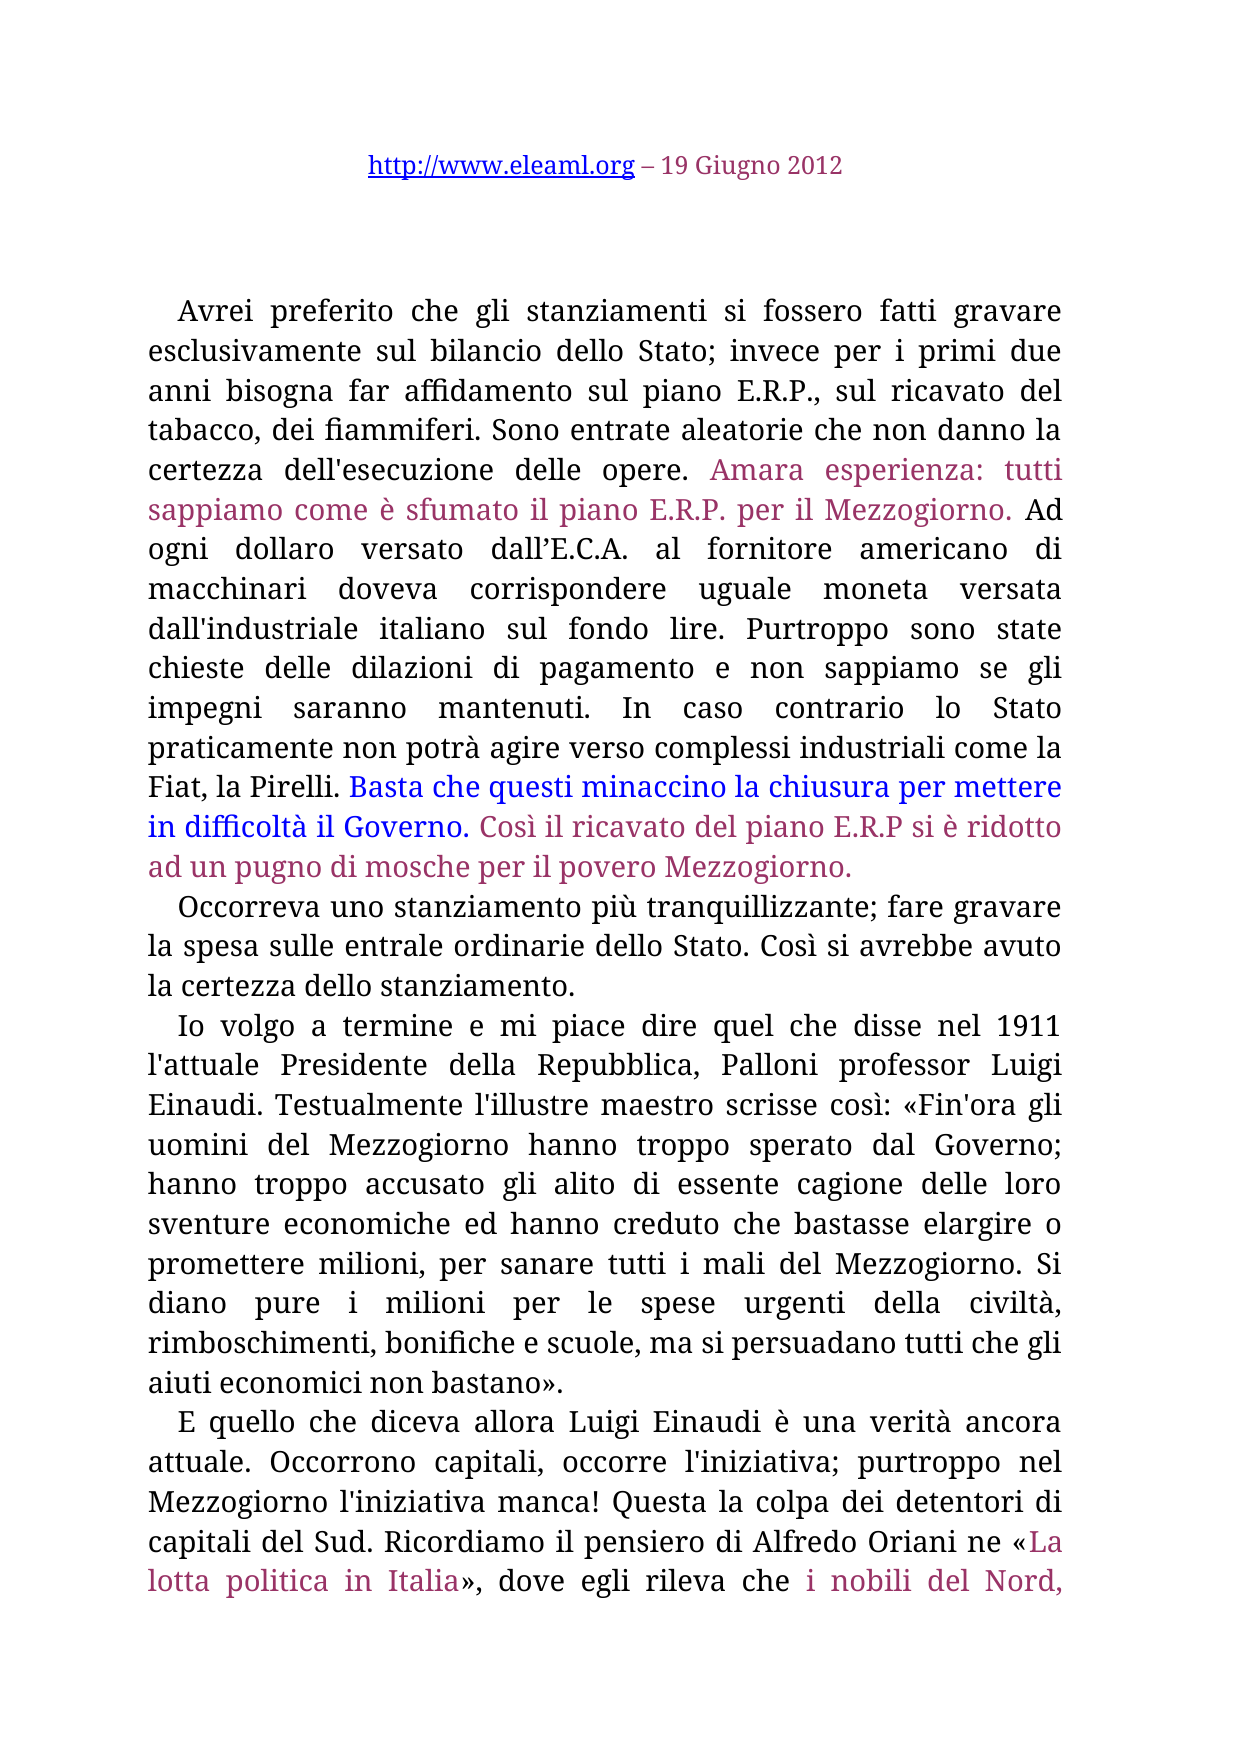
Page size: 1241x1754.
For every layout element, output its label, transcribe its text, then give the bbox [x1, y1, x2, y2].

text Io volgo a termine e mi piace dire quel che disse nel 1911 l'attuale Presidente della Repubblica, Palloni professor Luigi Einaudi. Testualmente l'illustre maestro scrisse così: «Fin'ora gli uomini del Mezzogiorno hanno troppo sperato dal Governo; hanno troppo accusato gli alito di essente cagione delle loro sventure economiche ed hanno creduto che bastasse elargire o promettere milioni, per sanare tutti i mali del Mezzogiorno. Si diano pure i milioni per le spese urgenti della civiltà, rimboschimenti, bonifiche e scuole, ma si persuadano tutti che gli aiuti economici non bastano». [148, 1005, 1063, 1402]
text Occorreva uno stanziamento più tranquillizzante; fare gravare la spesa sulle entrale ordinarie dello Stato. Così si avrebbe avuto la certezza dello stanziamento. [148, 886, 1063, 1005]
text E quello che diceva allora Luigi Einaudi è una verità ancora attuale. Occorrono capitali, occorre l'iniziativa; purtroppo nel Mezzogiorno l'iniziativa manca! Questa la colpa dei detentori di capitali del Sud. Ricordiamo il pensiero di Alfredo Oriani ne «La lotta politica in Italia», dove egli rileva che i nobili del Nord, [148, 1402, 1063, 1600]
text Avrei preferito che gli stanziamenti si fossero fatti gravare esclusivamente sul bilancio dello Stato; invece per i primi due anni bisogna far affidamento sul piano E.R.P., sul ricavato del tabacco, dei fiammiferi. Sono entrate aleatorie che non danno la certezza dell'esecuzione delle opere. Amara esperienza: tutti sappiamo come è sfumato il piano E.R.P. per il Mezzogiorno. Ad ogni dollaro versato dall’E.C.A. al fornitore americano di macchinari doveva corrispondere uguale moneta versata dall'industriale italiano sul fondo lire. Purtroppo sono state chieste delle dilazioni di pagamento e non sappiamo se gli impegni saranno mantenuti. In caso contrario lo Stato praticamente non potrà agire verso complessi industriali come la Fiat, la Pirelli. Basta che questi minaccino la chiusura per mettere in difficoltà il Governo. Così il ricavato del piano E.R.P si è ridotto ad un pugno di mosche per il povero Mezzogiorno. [148, 291, 1063, 886]
